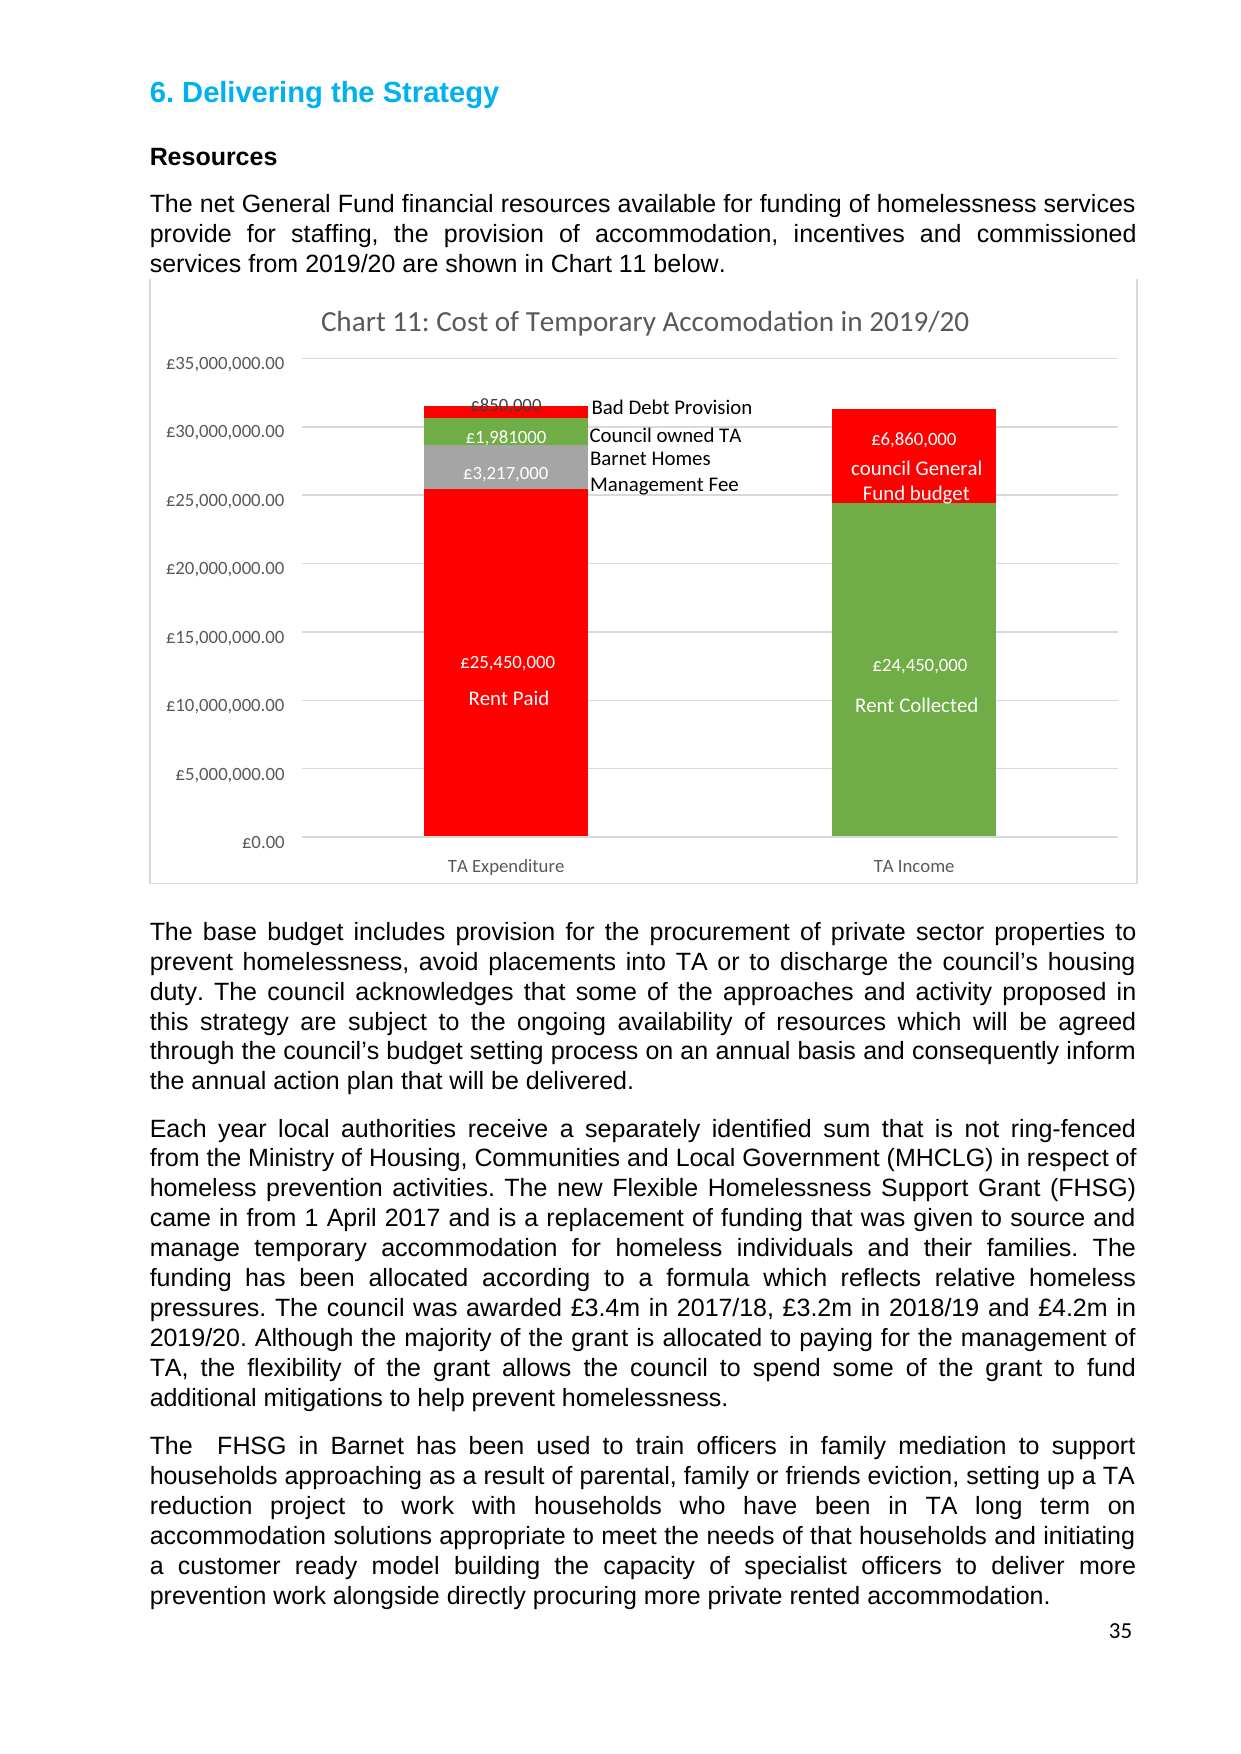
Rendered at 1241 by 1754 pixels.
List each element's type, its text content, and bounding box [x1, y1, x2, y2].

text The base budget includes provision for the procurement of private sector properties to prevent homelessness, avoid placements into TA or to discharge the council’s housing duty. The council acknowledges that some of the approaches and activity proposed in this strategy are subject to the ongoing availability of resources which will be agreed through the council’s budget setting process on an annual basis and consequently inform the annual action plan that will be delivered. [149, 917, 1137, 1095]
subtitle 6. Delivering the Strategy [149, 75, 1139, 108]
subtitle Resources [149, 142, 1147, 171]
text The FHSG in Barnet has been used to train officers in family mediation to support households approaching as a result of parental, family or friends eviction, setting up a TA reduction project to work with households who have been in TA long term on accommodation solutions appropriate to meet the needs of that households and initiating a customer ready model building the capacity of specialist officers to deliver more prevention work alongside directly procuring more private rented accommodation. [149, 1431, 1137, 1609]
text Each year local authorities receive a separately identified sum that is not ring-fenced from the Ministry of Housing, Communities and Local Government (MHCLG) in respect of homeless prevention activities. The new Flexible Homelessness Support Grant (FHSG) came in from 1 April 2017 and is a replacement of funding that was given to source and manage temporary accommodation for homeless individuals and their families. The funding has been allocated according to a formula which reflects relative homeless pressures. The council was awarded £3.4m in 2017/18, £3.2m in 2018/19 and £4.2m in 2019/20. Although the majority of the grant is allocated to paying for the management of TA, the flexibility of the grant allows the council to spend some of the grant to fund additional mitigations to help prevent homelessness. [149, 1113, 1137, 1412]
text The net General Fund financial resources available for funding of homelessness services provide for staffing, the provision of accommodation, incentives and commissioned services from 2019/20 are shown in Chart 11 below. [149, 189, 1137, 278]
